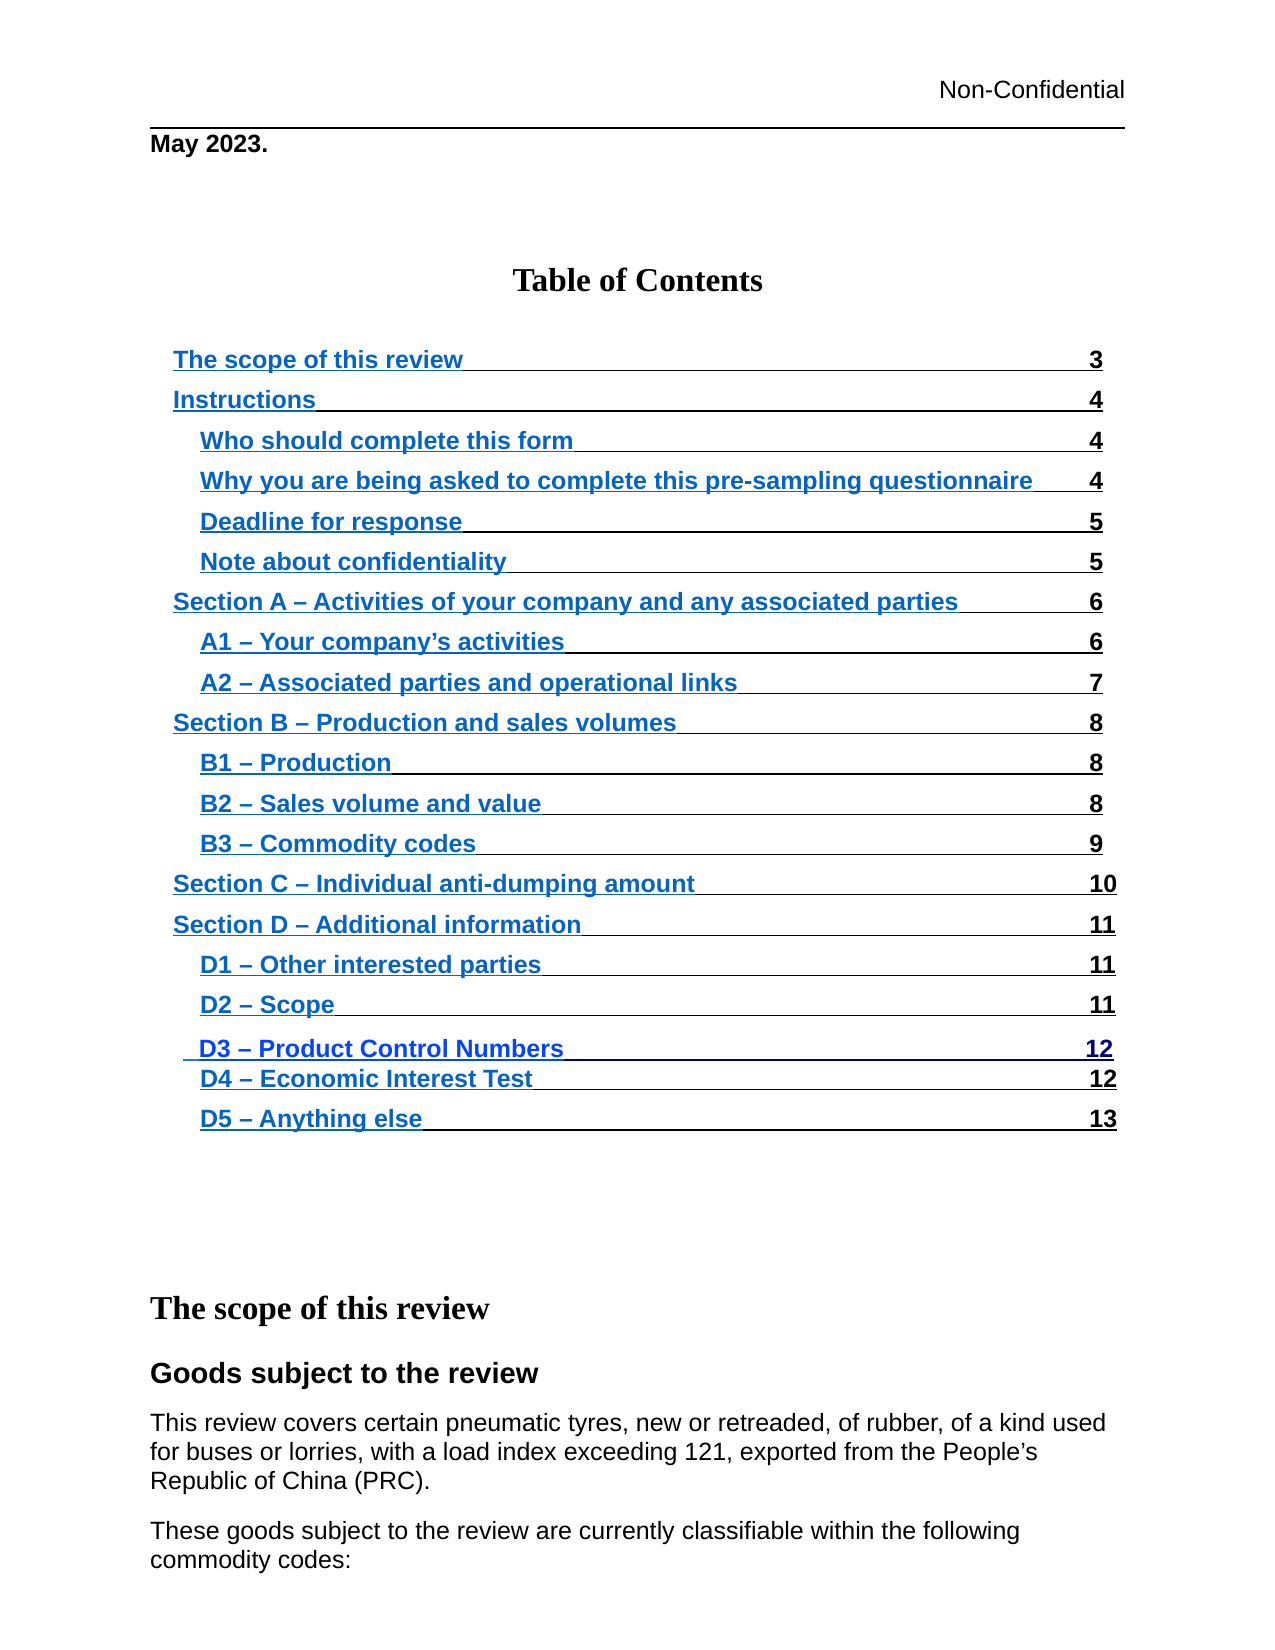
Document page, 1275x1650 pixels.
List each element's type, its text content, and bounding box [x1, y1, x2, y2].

text A1 – Your company’s activities 6 [200, 627, 1125, 656]
text Table of Contents [150, 260, 1125, 299]
text Goods subject to the review [150, 1356, 1125, 1389]
text Who should complete this form 4 [200, 426, 1125, 454]
text D5 – Anything else 13 [200, 1104, 1125, 1133]
text Section C – Individual anti-dumping amount 10 [173, 869, 1125, 898]
text Why you are being asked to complete this pre-sampling questionnaire 4 [200, 466, 1125, 495]
text Note about confidentiality 5 [200, 547, 1125, 576]
text Section B – Production and sales volumes 8 [173, 708, 1125, 737]
text Section D – Additional information 11 [173, 909, 1125, 938]
text This review covers certain pneumatic tyres, new or retreaded, of rubber, of a kind used for buses or lorries, with a load index exceeding 121, exported from the People’s Republic of China (PRC). [150, 1408, 1125, 1494]
text D2 – Scope 11 [200, 990, 1125, 1019]
text The scope of this review 3 [173, 345, 1125, 374]
text D3 – Product Control Numbers 12 [150, 1031, 1125, 1064]
text Section A – Activities of your company and any associated parties 6 [173, 587, 1125, 616]
text B2 – Sales volume and value 8 [200, 789, 1125, 817]
text May 2023. [150, 129, 1125, 158]
text B1 – Production 8 [200, 748, 1125, 777]
text The scope of this review [150, 1288, 1125, 1327]
text D1 – Other interested parties 11 [200, 950, 1125, 979]
text B3 – Commodity codes 9 [200, 829, 1125, 858]
text Instructions 4 [173, 386, 1125, 414]
text These goods subject to the review are currently classifiable within the following commodity codes: [150, 1516, 1125, 1574]
text Deadline for response 5 [200, 506, 1125, 535]
text D4 – Economic Interest Test 12 [200, 1064, 1125, 1093]
text A2 – Associated parties and operational links 7 [200, 668, 1125, 696]
